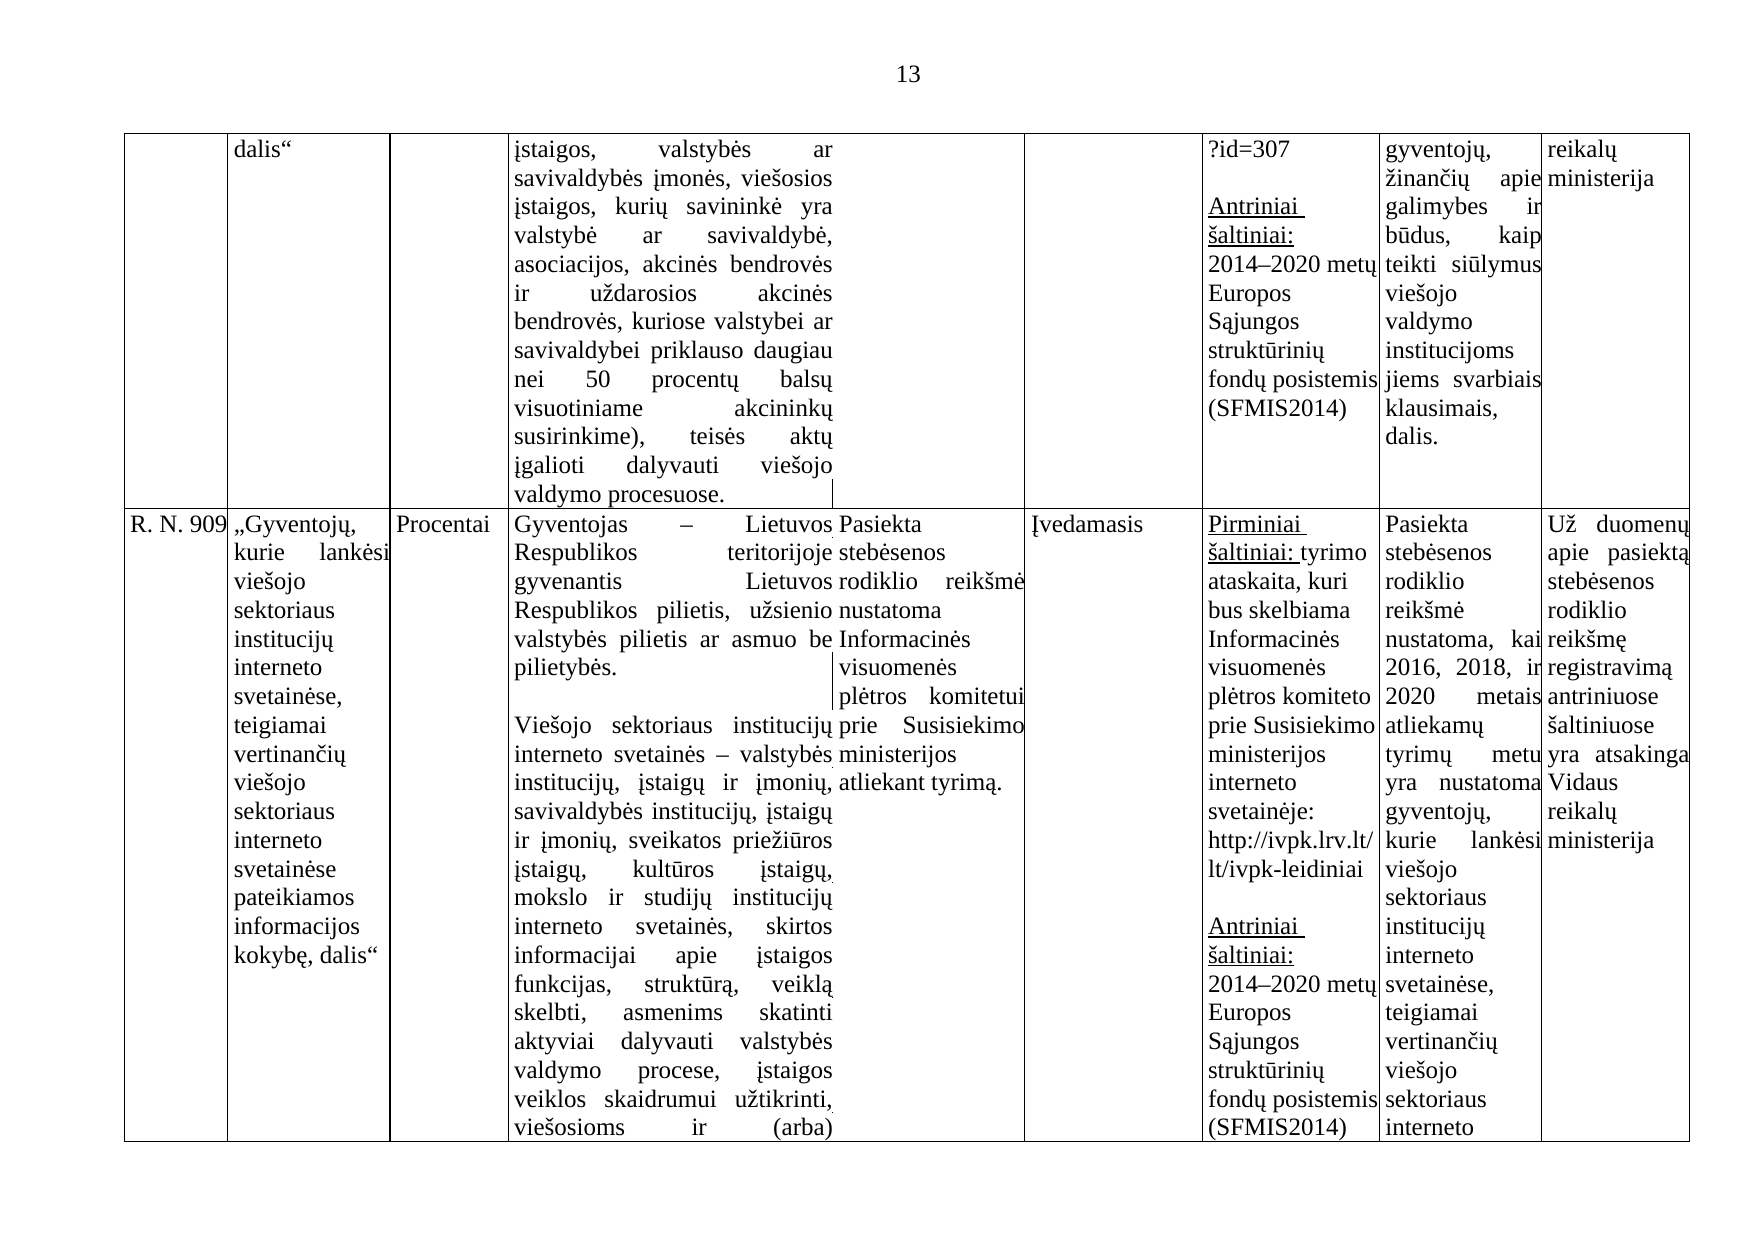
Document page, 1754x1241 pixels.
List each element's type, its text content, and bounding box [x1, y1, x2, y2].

table_cell [125, 134, 227, 508]
table_cell [1025, 134, 1202, 508]
table_cell gyventojų, žinančių apie galimybes ir būdus, kaip teikti siūlymus viešojo valdymo institucijoms jiems svarbiais klausimais, dalis. [1380, 134, 1541, 508]
table_cell Pirminiai šaltiniai: tyrimo ataskaita, kuri bus skelbiama Informacinės visuomenės plėtros komiteto prie Susisiekimo ministerijos interneto svetainėje: http://ivpk.lrv.lt/lt/ivpk-leidiniai Antriniai šaltiniai: 2014–2020 metų Europos Sąjungos struktūrinių fondų posistemis (SFMIS2014) [1203, 509, 1379, 1141]
table_cell įstaigos, valstybės ar savivaldybės įmonės, viešosios įstaigos, kurių savininkė yra valstybė ar savivaldybė, asociacijos, akcinės bendrovės ir uždarosios akcinės bendrovės, kuriose valstybei ar savivaldybei priklauso daugiau nei 50 procentų balsų visuotiniame akcininkų susirinkime), teisės aktų įgalioti dalyvauti viešojo valdymo procesuose. [509, 134, 832, 508]
table_cell R. N. 909 [125, 509, 227, 1141]
table_cell ?id=307 Antriniai šaltiniai: 2014–2020 metų Europos Sąjungos struktūrinių fondų posistemis (SFMIS2014) [1203, 134, 1379, 508]
table_cell Pasiekta stebėsenos rodiklio reikšmė nustatoma Informacinės visuomenės plėtros komitetui prie Susisiekimo ministerijos atliekant tyrimą. [833, 509, 1024, 1141]
table_cell Gyventojas – Lietuvos Respublikos teritorijoje gyvenantis Lietuvos Respublikos pilietis, užsienio valstybės pilietis ar asmuo be pilietybės. Viešojo sektoriaus institucijų interneto svetainės – valstybės institucijų, įstaigų ir įmonių, savivaldybės institucijų, įstaigų ir įmonių, sveikatos priežiūros įstaigų, kultūros įstaigų, mokslo ir studijų institucijų interneto svetainės, skirtos informacijai apie įstaigos funkcijas, struktūrą, veiklą skelbti, asmenims skatinti aktyviai dalyvauti valstybės valdymo procese, įstaigos veiklos skaidrumui užtikrinti, viešosioms ir (arba) [509, 509, 832, 1141]
table_cell [833, 134, 1024, 508]
table_cell dalis“ [228, 134, 389, 508]
table_cell Procentai [391, 509, 508, 1141]
table_cell [391, 134, 508, 508]
table_cell Už duomenų apie pasiektą stebėsenos rodiklio reikšmę registravimą antriniuose šaltiniuose yra atsakinga Vidaus reikalų ministerija [1542, 509, 1689, 1141]
table_cell Įvedamasis [1025, 509, 1202, 1141]
table_cell „Gyventojų, kurie lankėsi viešojo sektoriaus institucijų interneto svetainėse, teigiamai vertinančių viešojo sektoriaus interneto svetainėse pateikiamos informacijos kokybę, dalis“ [228, 509, 389, 1141]
table_cell reikalų ministerija [1542, 134, 1689, 508]
table_cell Pasiekta stebėsenos rodiklio reikšmė nustatoma, kai 2016, 2018, ir 2020 metais atliekamų tyrimų metu yra nustatoma gyventojų, kurie lankėsi viešojo sektoriaus institucijų interneto svetainėse, teigiamai vertinančių viešojo sektoriaus interneto [1380, 509, 1541, 1141]
